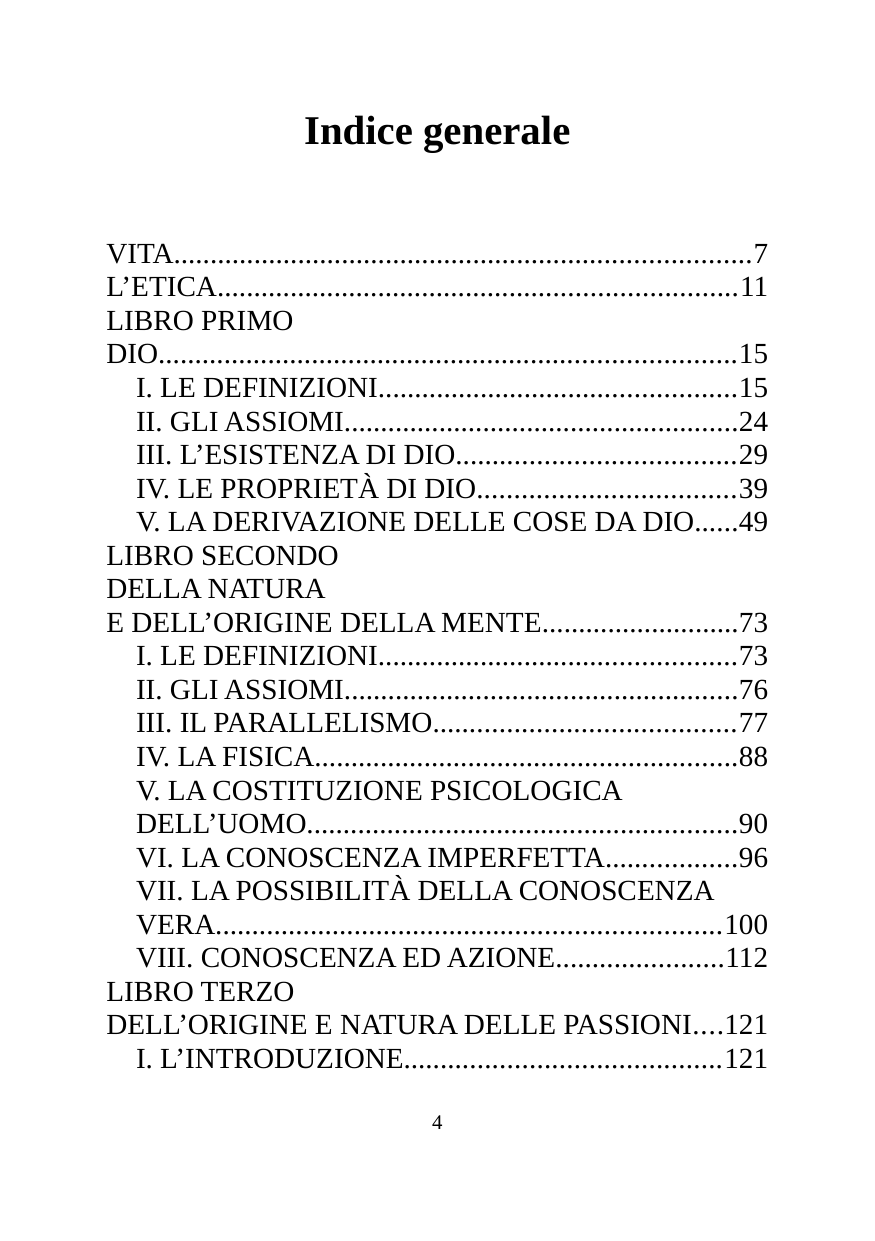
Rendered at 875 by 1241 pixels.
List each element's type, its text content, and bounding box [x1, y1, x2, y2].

text III. IL PARALLELISMO 77 [136, 706, 768, 739]
text V. LA COSTITUZIONE PSICOLOGICA DELL’UOMO 90 [136, 773, 768, 840]
subtitle Indice generale [106, 106, 768, 153]
text VIII. CONOSCENZA ED AZIONE 112 [136, 940, 768, 974]
text LIBRO SECONDO DELLA NATURA E DELL’ORIGINE DELLA MENTE 73 [106, 538, 768, 638]
text I. LE DEFINIZIONI 15 [136, 370, 768, 404]
text LIBRO TERZO DELL’ORIGINE E NATURA DELLE PASSIONI 121 [106, 974, 768, 1041]
text I. LE DEFINIZIONI 73 [136, 638, 768, 672]
text IV. LA FISICA 88 [136, 739, 768, 773]
text L’ETICA 11 [106, 269, 768, 303]
text VI. LA CONOSCENZA IMPERFETTA 96 [136, 840, 768, 873]
text II. GLI ASSIOMI 24 [136, 404, 768, 437]
text III. L’ESISTENZA DI DIO 29 [136, 437, 768, 471]
text LIBRO PRIMO DIO 15 [106, 303, 768, 370]
text VII. LA POSSIBILITÀ DELLA CONOSCENZA VERA 100 [136, 873, 768, 940]
text VITA 7 [106, 236, 768, 269]
text V. LA DERIVAZIONE DELLE COSE DA DIO 49 [136, 504, 768, 538]
text I. L’INTRODUZIONE 121 [136, 1041, 768, 1074]
text II. GLI ASSIOMI 76 [136, 672, 768, 706]
text IV. LE PROPRIETÀ DI DIO 39 [136, 471, 768, 504]
